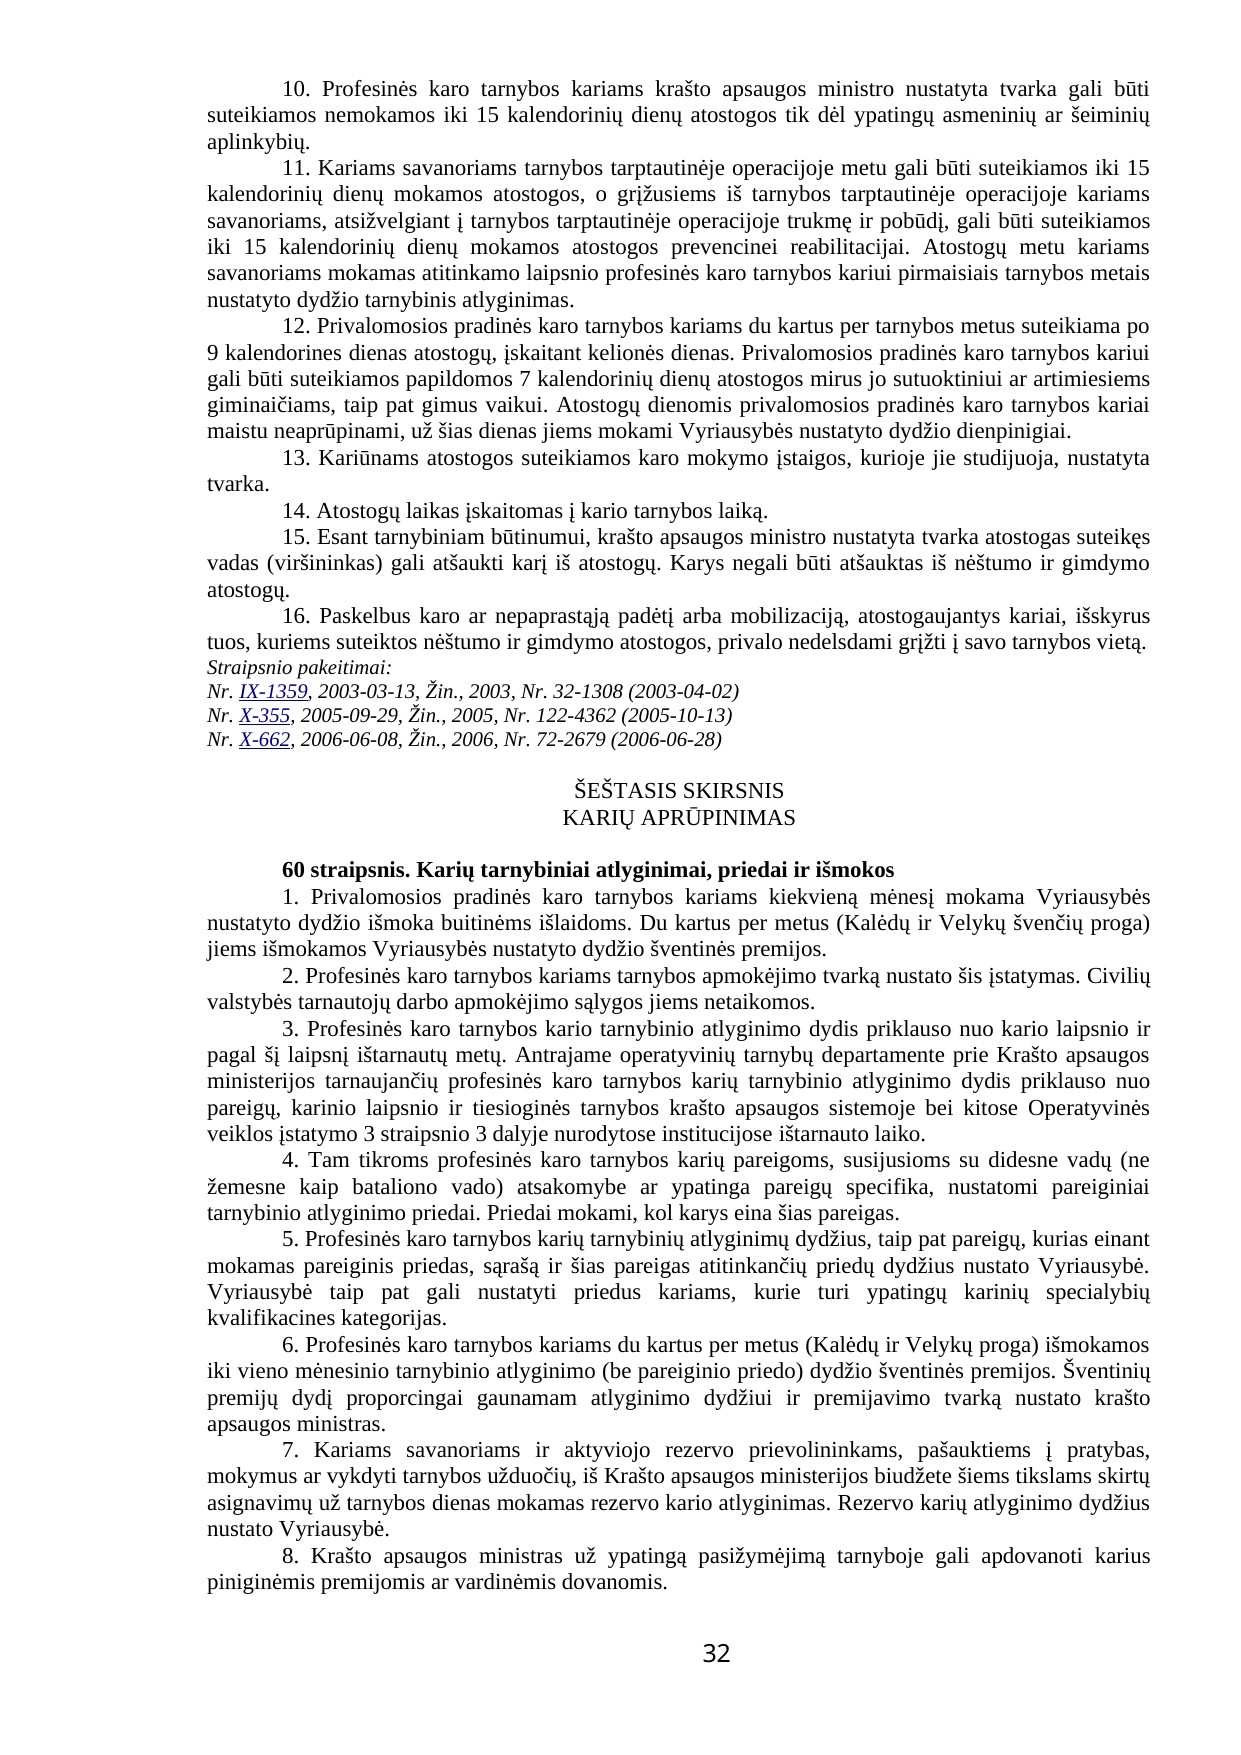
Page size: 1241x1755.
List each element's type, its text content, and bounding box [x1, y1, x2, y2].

text Nr. X-662, 2006-06-08, Žin., 2006, Nr. 72-2679 (2006-06-28) [207, 727, 1152, 751]
text 12. Privalomosios pradinės karo tarnybos kariams du kartus per tarnybos metus suteikiama po 9 kalendorines dienas atostogų, įskaitant kelionės dienas. Privalomosios pradinės karo tarnybos kariui gali būti suteikiamos papildomos 7 kalendorinių dienų atostogos mirus jo sutuoktiniui ar artimiesiems giminaičiams, taip pat gimus vaikui. Atostogų dienomis privalomosios pradinės karo tarnybos kariai maistu neaprūpinami, už šias dienas jiems mokami Vyriausybės nustatyto dydžio dienpinigiai. [207, 312, 1152, 444]
text 8. Krašto apsaugos ministras už ypatingą pasižymėjimą tarnyboje gali apdovanoti karius piniginėmis premijomis ar vardinėmis dovanomis. [207, 1542, 1152, 1594]
text 13. Kariūnams atostogos suteikiamos karo mokymo įstaigos, kurioje jie studijuoja, nustatyta tvarka. [207, 444, 1152, 497]
text 14. Atostogų laikas įskaitomas į kario tarnybos laiką. [207, 497, 1152, 523]
text 1. Privalomosios pradinės karo tarnybos kariams kiekvieną mėnesį mokama Vyriausybės nustatyto dydžio išmoka buitinėms išlaidoms. Du kartus per metus (Kalėdų ir Velykų švenčių proga) jiems išmokamos Vyriausybės nustatyto dydžio šventinės premijos. [207, 883, 1152, 962]
text 5. Profesinės karo tarnybos karių tarnybinių atlyginimų dydžius, taip pat pareigų, kurias einant mokamas pareiginis priedas, sąrašą ir šias pareigas atitinkančių priedų dydžius nustato Vyriausybė. Vyriausybė taip pat gali nustatyti priedus kariams, kurie turi ypatingų karinių specialybių kvalifikacines kategorijas. [207, 1225, 1152, 1331]
text 4. Tam tikroms profesinės karo tarnybos karių pareigoms, susijusioms su didesne vadų (ne žemesne kaip bataliono vado) atsakomybe ar ypatinga pareigų specifika, nustatomi pareiginiai tarnybinio atlyginimo priedai. Priedai mokami, kol karys eina šias pareigas. [207, 1146, 1152, 1225]
text KARIŲ APRŪPINIMAS [207, 804, 1152, 830]
text 15. Esant tarnybiniam būtinumui, krašto apsaugos ministro nustatyta tvarka atostogas suteikęs vadas (viršininkas) gali atšaukti karį iš atostogų. Karys negali būti atšauktas iš nėštumo ir gimdymo atostogų. [207, 523, 1152, 602]
text ŠEŠTASIS SKIRSNIS [207, 777, 1152, 804]
text 7. Kariams savanoriams ir aktyviojo rezervo prievolininkams, pašauktiems į pratybas, mokymus ar vykdyti tarnybos užduočių, iš Krašto apsaugos ministerijos biudžete šiems tikslams skirtų asignavimų už tarnybos dienas mokamas rezervo kario atlyginimas. Rezervo karių atlyginimo dydžius nustato Vyriausybė. [207, 1436, 1152, 1542]
text Nr. IX-1359, 2003-03-13, Žin., 2003, Nr. 32-1308 (2003-04-02) [207, 679, 1152, 703]
text 11. Kariams savanoriams tarnybos tarptautinėje operacijoje metu gali būti suteikiamos iki 15 kalendorinių dienų mokamos atostogos, o grįžusiems iš tarnybos tarptautinėje operacijoje kariams savanoriams, atsižvelgiant į tarnybos tarptautinėje operacijoje trukmę ir pobūdį, gali būti suteikiamos iki 15 kalendorinių dienų mokamos atostogos prevencinei reabilitacijai. Atostogų metu kariams savanoriams mokamas atitinkamo laipsnio profesinės karo tarnybos kariui pirmaisiais tarnybos metais nustatyto dydžio tarnybinis atlyginimas. [207, 154, 1152, 312]
text 3. Profesinės karo tarnybos kario tarnybinio atlyginimo dydis priklauso nuo kario laipsnio ir pagal šį laipsnį ištarnautų metų. Antrajame operatyvinių tarnybų departamente prie Krašto apsaugos ministerijos tarnaujančių profesinės karo tarnybos karių tarnybinio atlyginimo dydis priklauso nuo pareigų, karinio laipsnio ir tiesioginės tarnybos krašto apsaugos sistemoje bei kitose Operatyvinės veiklos įstatymo 3 straipsnio 3 dalyje nurodytose institucijose ištarnauto laiko. [207, 1014, 1152, 1146]
text Straipsnio pakeitimai: [207, 655, 1152, 679]
text 6. Profesinės karo tarnybos kariams du kartus per metus (Kalėdų ir Velykų proga) išmokamos iki vieno mėnesinio tarnybinio atlyginimo (be pareiginio priedo) dydžio šventinės premijos. Šventinių premijų dydį proporcingai gaunamam atlyginimo dydžiui ir premijavimo tvarką nustato krašto apsaugos ministras. [207, 1331, 1152, 1436]
text 16. Paskelbus karo ar nepaprastąją padėtį arba mobilizaciją, atostogaujantys kariai, išskyrus tuos, kuriems suteiktos nėštumo ir gimdymo atostogos, privalo nedelsdami grįžti į savo tarnybos vietą. [207, 602, 1152, 655]
text Nr. X-355, 2005-09-29, Žin., 2005, Nr. 122-4362 (2005-10-13) [207, 703, 1152, 727]
text 60 straipsnis. Karių tarnybiniai atlyginimai, priedai ir išmokos [207, 856, 1152, 883]
text 2. Profesinės karo tarnybos kariams tarnybos apmokėjimo tvarką nustato šis įstatymas. Civilių valstybės tarnautojų darbo apmokėjimo sąlygos jiems netaikomos. [207, 962, 1152, 1014]
text 10. Profesinės karo tarnybos kariams krašto apsaugos ministro nustatyta tvarka gali būti suteikiamos nemokamos iki 15 kalendorinių dienų atostogos tik dėl ypatingų asmeninių ar šeiminių aplinkybių. [207, 75, 1152, 154]
